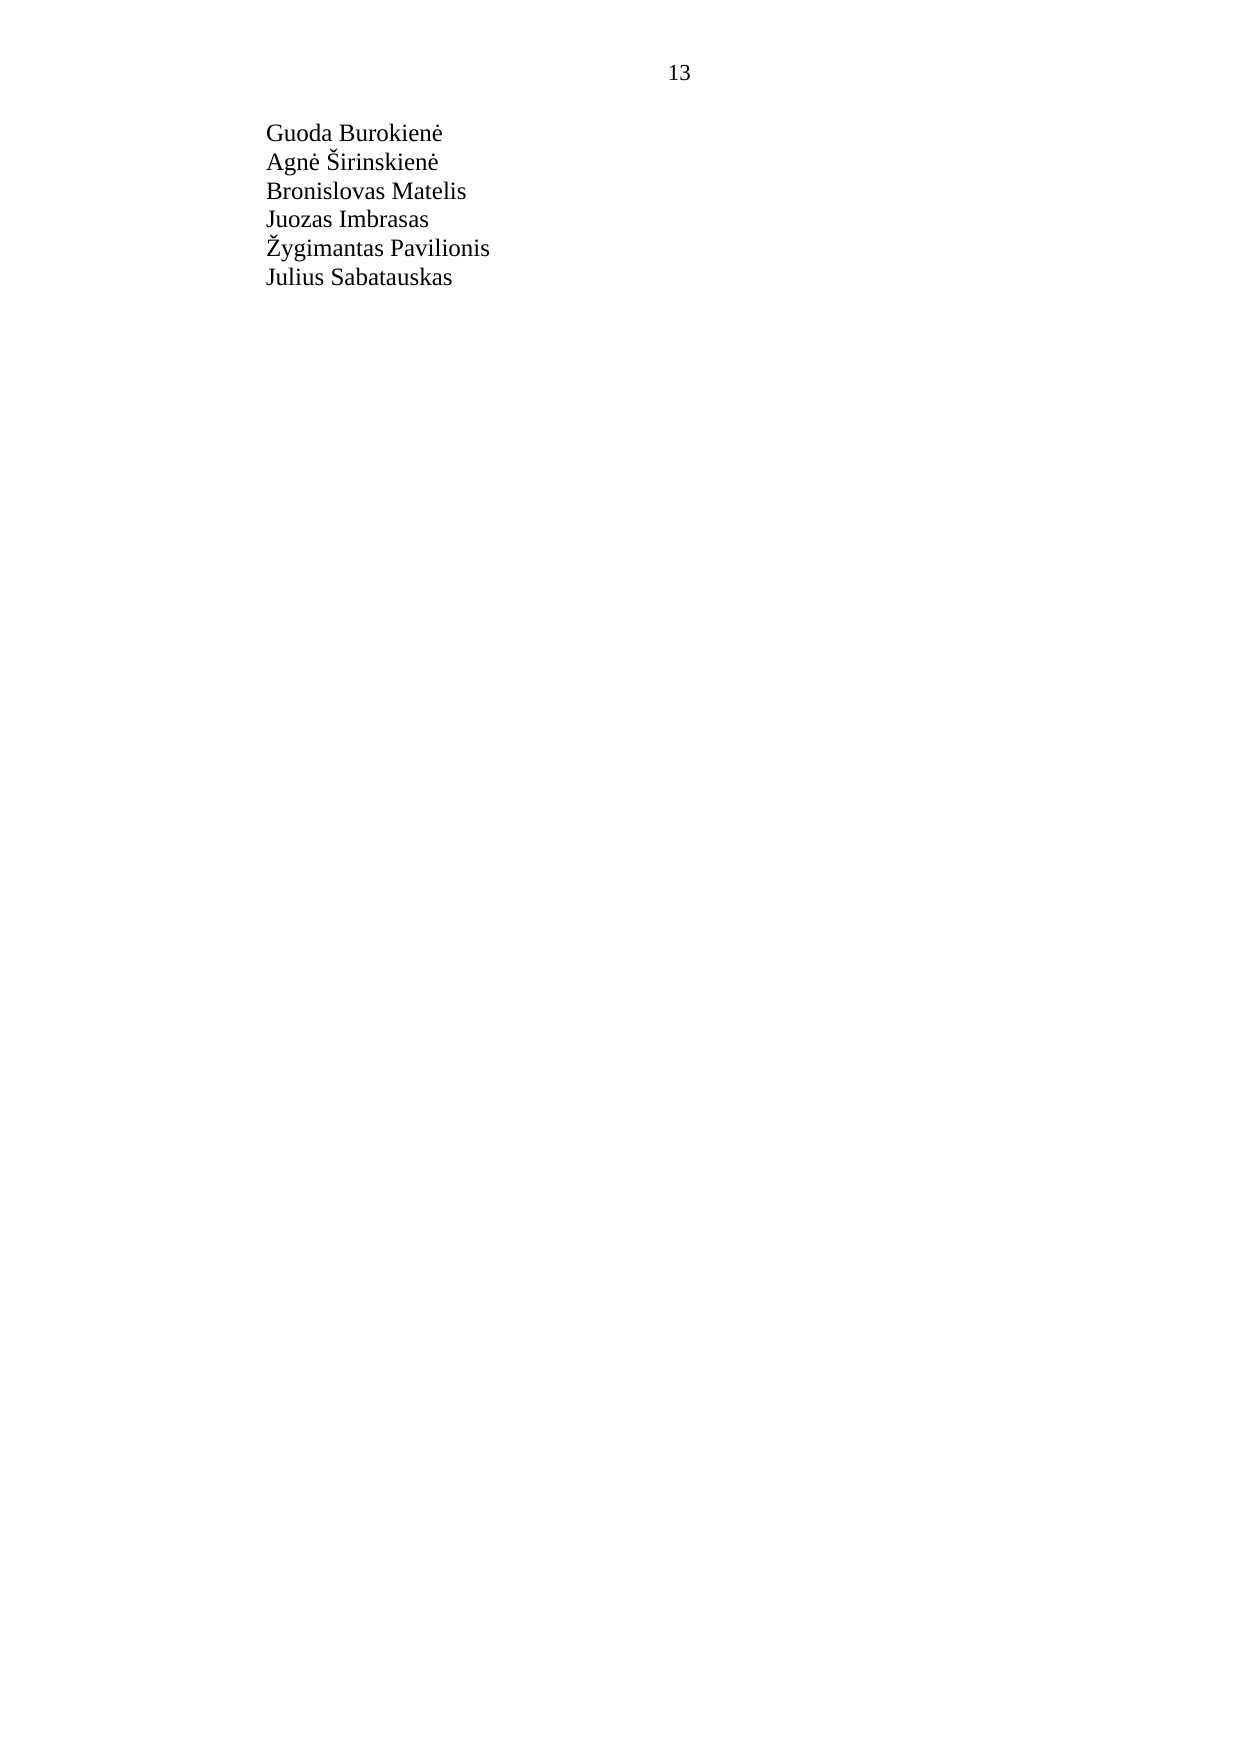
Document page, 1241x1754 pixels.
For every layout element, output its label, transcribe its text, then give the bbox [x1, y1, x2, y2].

text Bronislovas Matelis [177, 176, 1181, 204]
text Agnė Širinskienė [177, 147, 1181, 176]
text Julius Sabatauskas [177, 262, 1181, 291]
text Guoda Burokienė [177, 118, 1181, 147]
text Žygimantas Pavilionis [177, 233, 1181, 262]
text Juozas Imbrasas [177, 204, 1181, 233]
